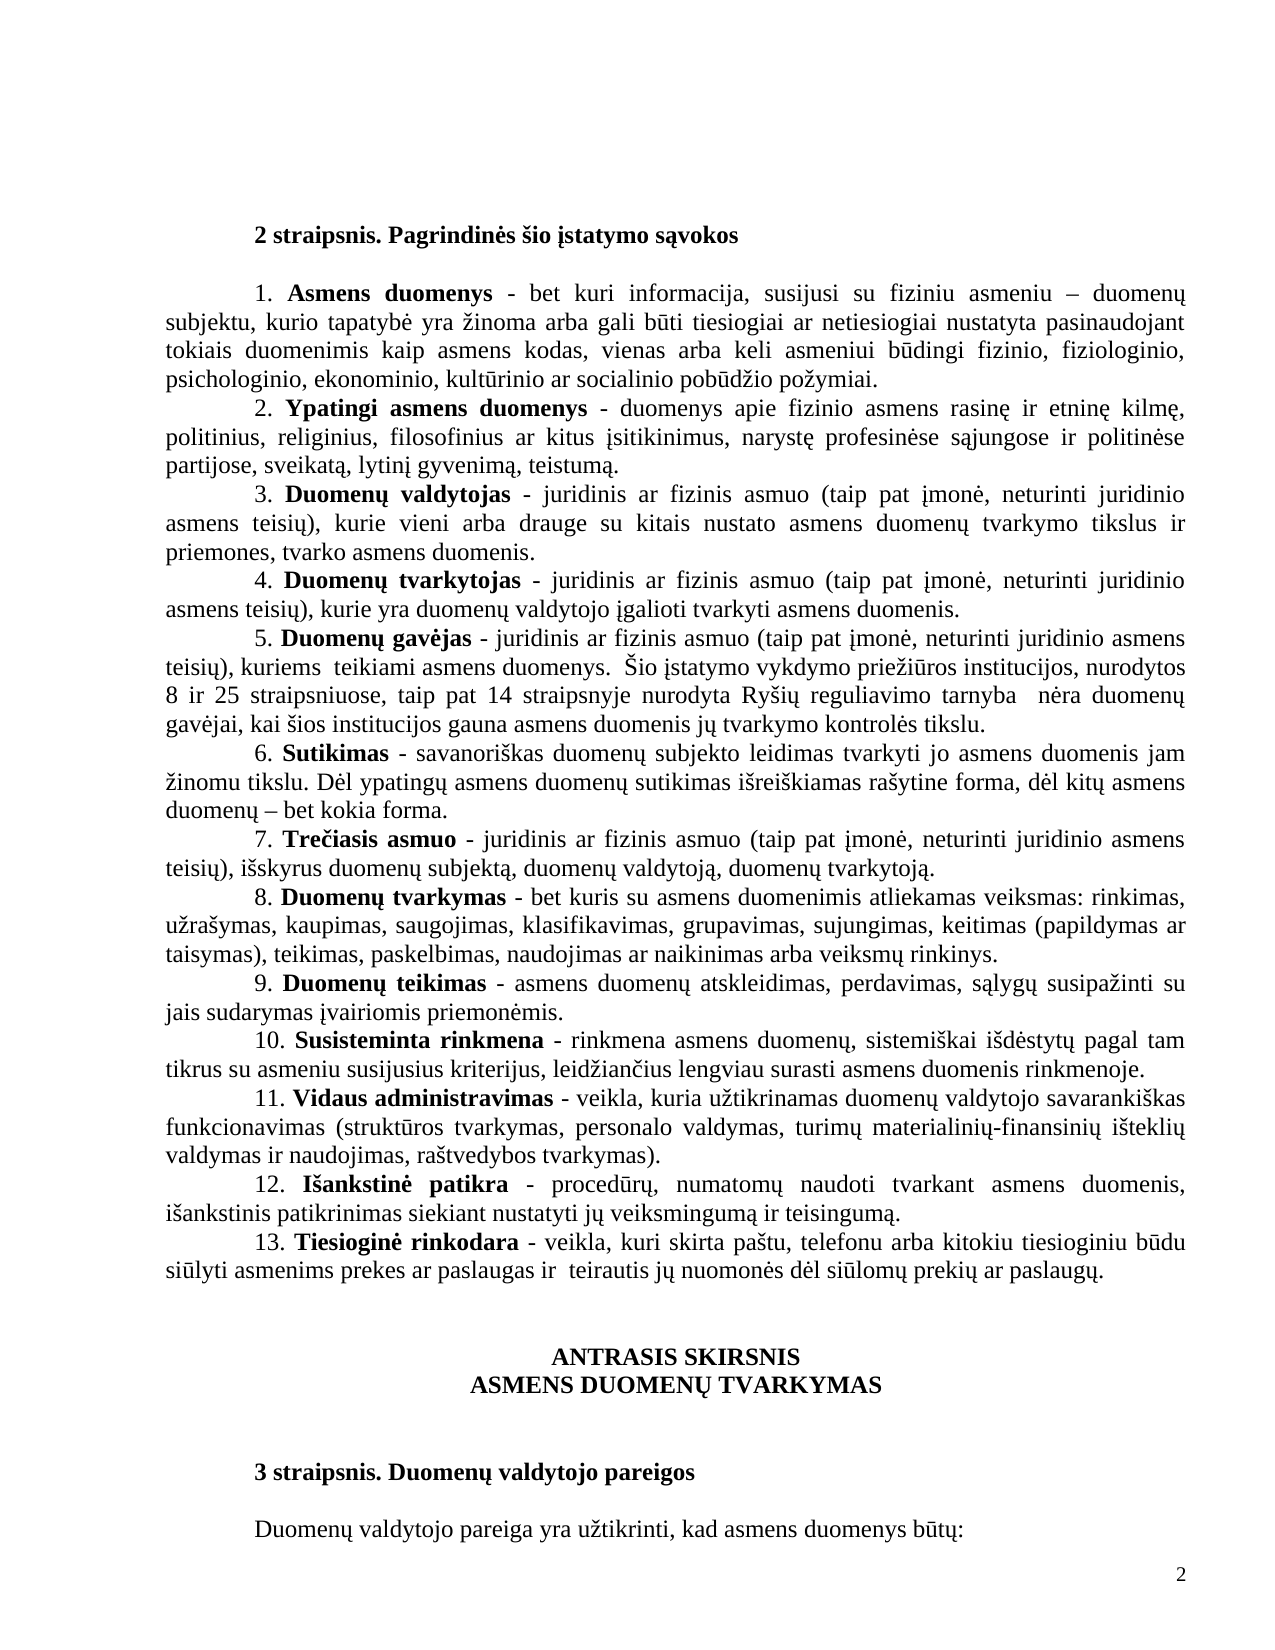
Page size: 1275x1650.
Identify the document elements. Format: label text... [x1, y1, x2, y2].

text 2. Ypatingi asmens duomenys - duomenys apie fizinio asmens rasinę ir etninę kilmę, politinius, religinius, filosofinius ar kitus įsitikinimus, narystę profesinėse sąjungose ir politinėse partijose, sveikatą, lytinį gyvenimą, teistumą. [165, 393, 1186, 479]
text 9. Duomenų teikimas - asmens duomenų atskleidimas, perdavimas, sąlygų susipažinti su jais sudarymas įvairiomis priemonėmis. [165, 968, 1186, 1026]
text 8. Duomenų tvarkymas - bet kuris su asmens duomenimis atliekamas veiksmas: rinkimas, užrašymas, kaupimas, saugojimas, klasifikavimas, grupavimas, sujungimas, keitimas (papildymas ar taisymas), teikimas, paskelbimas, naudojimas ar naikinimas arba veiksmų rinkinys. [165, 882, 1186, 968]
text ASMENS DUOMENŲ TVARKYMAS [165, 1371, 1186, 1399]
text 10. Susisteminta rinkmena - rinkmena asmens duomenų, sistemiškai išdėstytų pagal tam tikrus su asmeniu susijusius kriterijus, leidžiančius lengviau surasti asmens duomenis rinkmenoje. [165, 1026, 1186, 1083]
text 13. Tiesioginė rinkodara - veikla, kuri skirta paštu, telefonu arba kitokiu tiesioginiu būdu siūlyti asmenims prekes ar paslaugas ir teirautis jų nuomonės dėl siūlomų prekių ar paslaugų. [165, 1227, 1186, 1284]
text 7. Trečiasis asmuo - juridinis ar fizinis asmuo (taip pat įmonė, neturinti juridinio asmens teisių), išskyrus duomenų subjektą, duomenų valdytoją, duomenų tvarkytoją. [165, 824, 1186, 882]
text 3. Duomenų valdytojas - juridinis ar fizinis asmuo (taip pat įmonė, neturinti juridinio asmens teisių), kurie vieni arba drauge su kitais nustato asmens duomenų tvarkymo tikslus ir priemones, tvarko asmens duomenis. [165, 479, 1186, 566]
text 1. Asmens duomenys - bet kuri informacija, susijusi su fiziniu asmeniu – duomenų subjektu, kurio tapatybė yra žinoma arba gali būti tiesiogiai ar netiesiogiai nustatyta pasinaudojant tokiais duomenimis kaip asmens kodas, vienas arba keli asmeniui būdingi fizinio, fiziologinio, psichologinio, ekonominio, kultūrinio ar socialinio pobūdžio požymiai. [165, 278, 1186, 393]
text 11. Vidaus administravimas - veikla, kuria užtikrinamas duomenų valdytojo savarankiškas funkcionavimas (struktūros tvarkymas, personalo valdymas, turimų materialinių-finansinių išteklių valdymas ir naudojimas, raštvedybos tvarkymas). [165, 1083, 1186, 1169]
text Duomenų valdytojo pareiga yra užtikrinti, kad asmens duomenys būtų: [165, 1514, 1186, 1543]
text 4. Duomenų tvarkytojas - juridinis ar fizinis asmuo (taip pat įmonė, neturinti juridinio asmens teisių), kurie yra duomenų valdytojo įgalioti tvarkyti asmens duomenis. [165, 566, 1186, 623]
text 12. Išankstinė patikra - procedūrų, numatomų naudoti tvarkant asmens duomenis, išankstinis patikrinimas siekiant nustatyti jų veiksmingumą ir teisingumą. [165, 1169, 1186, 1227]
text 5. Duomenų gavėjas - juridinis ar fizinis asmuo (taip pat įmonė, neturinti juridinio asmens teisių), kuriems teikiami asmens duomenys. Šio įstatymo vykdymo priežiūros institucijos, nurodytos 8 ir 25 straipsniuose, taip pat 14 straipsnyje nurodyta Ryšių reguliavimo tarnyba nėra duomenų gavėjai, kai šios institucijos gauna asmens duomenis jų tvarkymo kontrolės tikslu. [165, 623, 1186, 738]
text 3 straipsnis. Duomenų valdytojo pareigos [165, 1457, 1186, 1486]
text 2 straipsnis. Pagrindinės šio įstatymo sąvokos [165, 221, 1186, 249]
text ANTRASIS SKIRSNIS [165, 1342, 1186, 1371]
text 6. Sutikimas - savanoriškas duomenų subjekto leidimas tvarkyti jo asmens duomenis jam žinomu tikslu. Dėl ypatingų asmens duomenų sutikimas išreiškiamas rašytine forma, dėl kitų asmens duomenų – bet kokia forma. [165, 738, 1186, 824]
